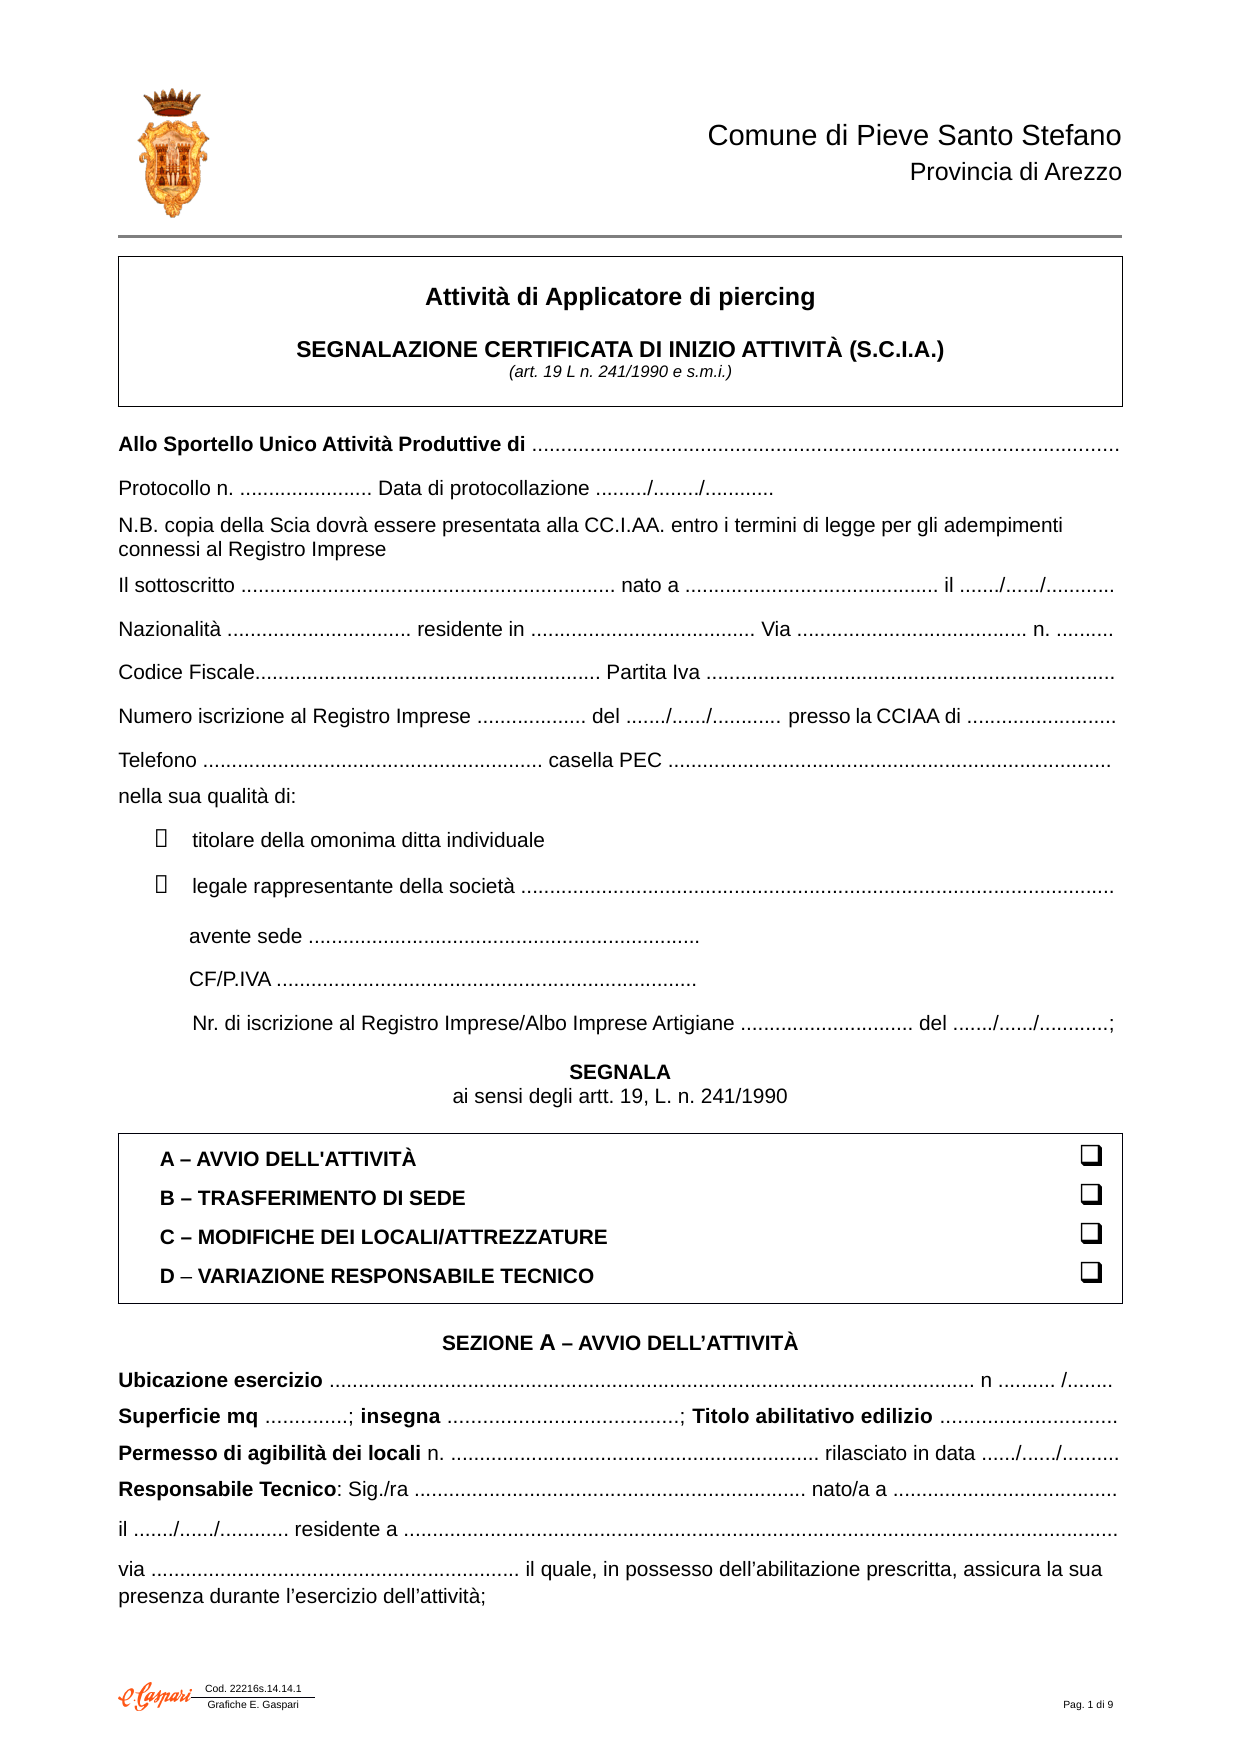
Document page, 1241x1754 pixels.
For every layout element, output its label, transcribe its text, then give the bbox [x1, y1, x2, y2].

picture [122, 185, 224, 219]
text  legale rappresentante della società ....................................................................................................... [153, 867, 1122, 901]
table_header Attività di Applicatore di piercing SEGNALAZIONE CERTIFICATA DI INIZIO ATTIVITÀ (S.C.I.A.) (art. 19 L n. 241/1990 e s.m.i.) [119, 257, 1122, 406]
table_header A – AVVIO DELL'ATTIVITÀ  B – TRASFERIMENTO DI SEDE  C – MODIFICHE DEI LOCALI/ATTREZZATURE  D – VARIAZIONE RESPONSABILE TECNICO  [119, 1134, 1122, 1303]
text CF/P.IVA ......................................................................... [189, 967, 1122, 991]
text  titolare della omonima ditta individuale [153, 820, 1122, 854]
text Il sottoscritto ................................................................. nato a ............................................ il ......./....../............ [118, 573, 1122, 597]
text il ......./....../............ residente a ............................................................................................................................ [118, 1517, 1122, 1541]
text Superficie mq ..............; insegna .......................................; Titolo abilitativo edilizio .............................. [118, 1404, 1122, 1428]
text Nazionalità ................................ residente in ....................................... Via ........................................ n. .......... [118, 616, 1122, 640]
text N.B. copia della Scia dovrà essere presentata alla CC.I.AA. entro i termini di legge per gli adempimenti connessi al Registro Imprese [118, 512, 1122, 560]
text Numero iscrizione al Registro Imprese ................... del ......./....../............ presso la CCIAA di .......................... [118, 704, 1122, 728]
text Ubicazione esercizio ................................................................................................................ n .......... /........ [118, 1367, 1122, 1391]
text avente sede .................................................................... [189, 924, 1122, 948]
text Comune di Pieve Santo Stefano [118, 118, 1122, 152]
text nella sua qualità di: [118, 784, 1122, 808]
text Codice Fiscale............................................................ Partita Iva ....................................................................... [118, 660, 1122, 684]
text Responsabile Tecnico: Sig./ra .................................................................... nato/a a ....................................... [118, 1477, 1122, 1501]
text Telefono ........................................................... casella PEC ............................................................................. [118, 747, 1122, 771]
text via ................................................................ il quale, in possesso dell’abilitazione prescritta, assicura la sua presenza durante l’esercizio dell’attività; [118, 1557, 1104, 1608]
picture [122, 87, 224, 118]
text ai sensi degli artt. 19, L. n. 241/1990 [118, 1084, 1122, 1108]
text SEGNALA [118, 1060, 1122, 1084]
text SEZIONE A – AVVIO DELL’ATTIVITà [118, 1329, 1122, 1355]
text Nr. di iscrizione al Registro Imprese/Albo Imprese Artigiane .............................. del ......./....../............; [192, 1011, 1122, 1035]
text Provincia di Arezzo [118, 157, 1122, 185]
text Protocollo n. ....................... Data di protocollazione ........./......../............ [118, 476, 1122, 500]
picture [122, 152, 224, 157]
text Permesso di agibilità dei locali n. ................................................................ rilasciato in data ....../....../.......... [118, 1440, 1122, 1464]
picture [118, 1682, 192, 1711]
text Allo Sportello Unico Attività Produttive di [118, 432, 1122, 456]
